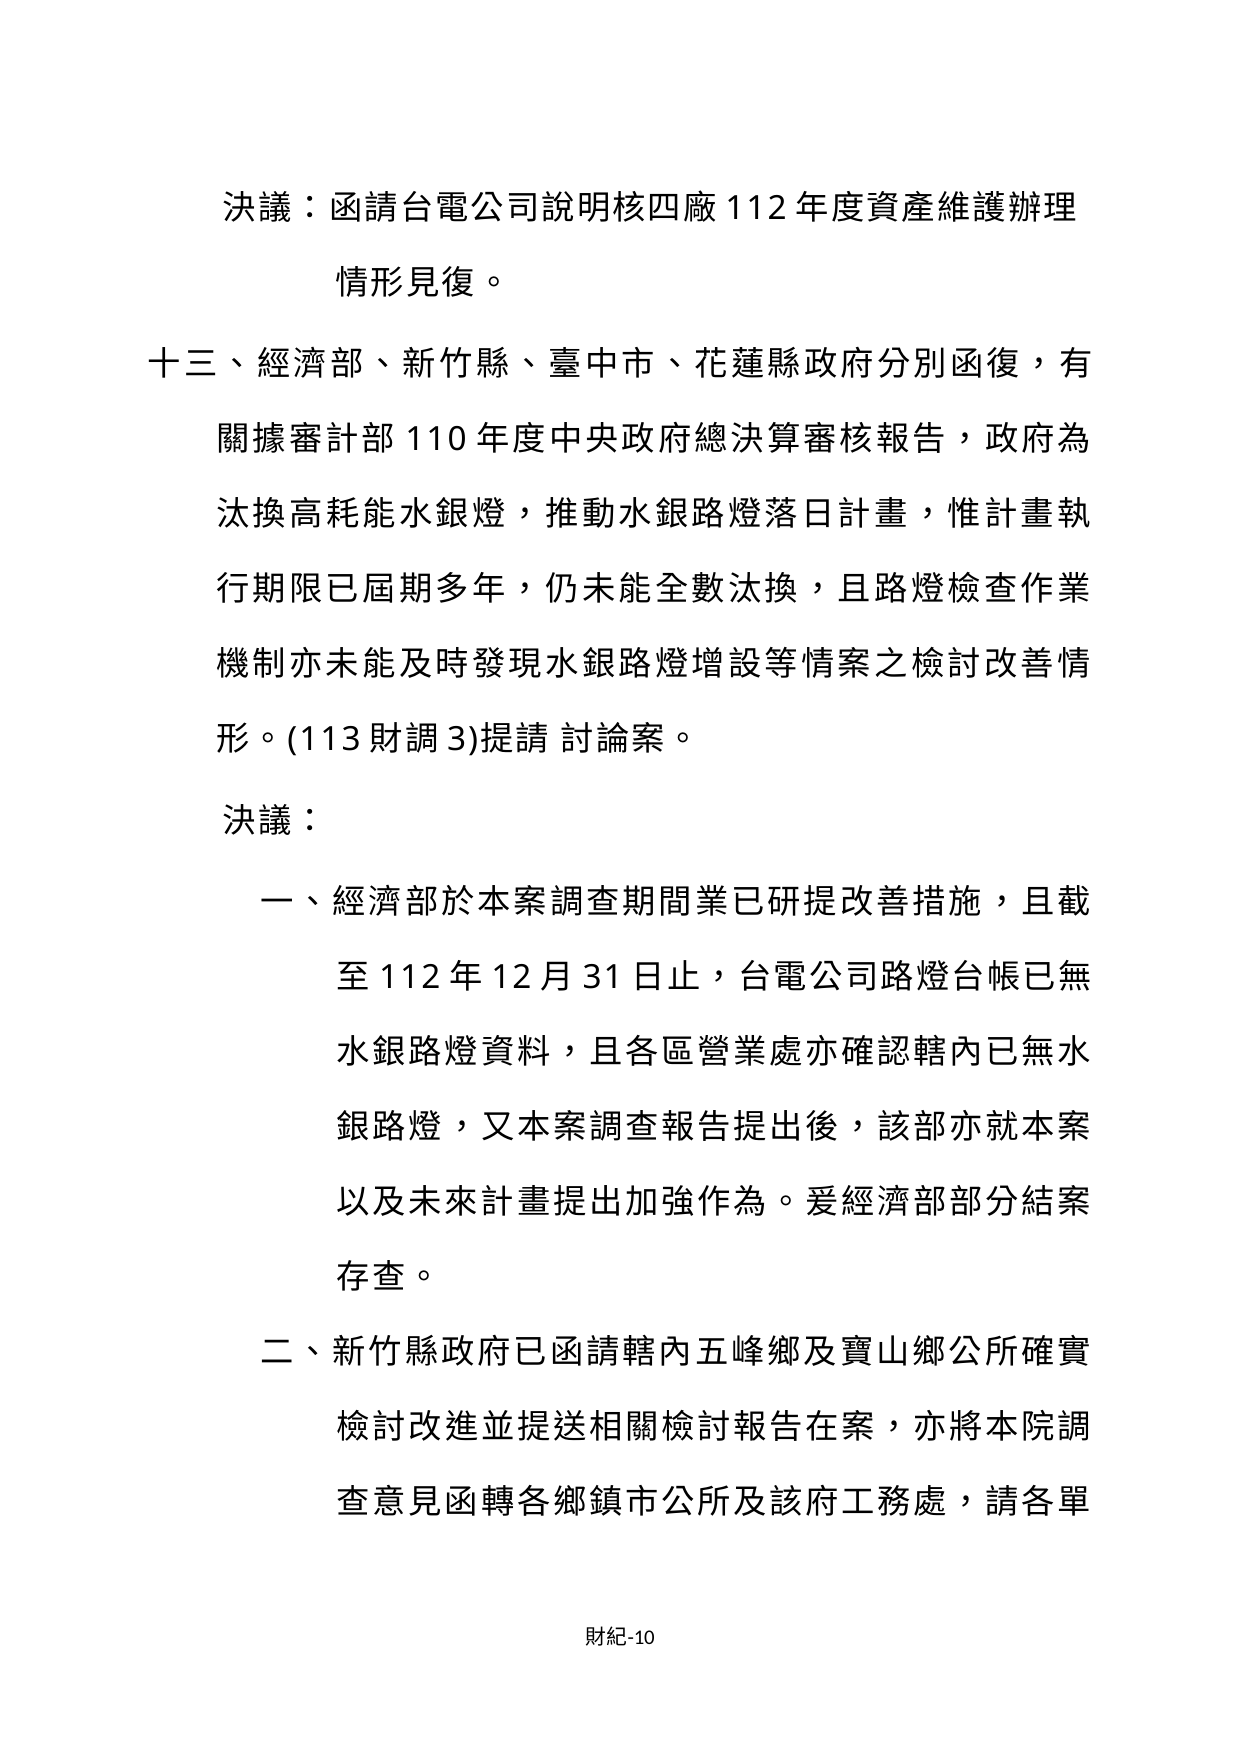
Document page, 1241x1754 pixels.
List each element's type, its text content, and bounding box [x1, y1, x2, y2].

text 十三、經濟部、新竹縣、臺中市、花蓮縣政府分別函復，有關據審計部110年度中央政府總決算審核報告，政府為汰換高耗能水銀燈，推動水銀路燈落日計畫，惟計畫執行期限已屆期多年，仍未能全數汰換，且路燈檢查作業機制亦未能及時發現水銀路燈增設等情案之檢討改善情形。(113財調3)提請 討論案。 [139, 322, 1101, 776]
text 二、新竹縣政府已函請轄內五峰鄉及寶山鄉公所確實檢討改進並提送相關檢討報告在案，亦將本院調查意見函轉各鄉鎮市公所及該府工務處，請各單位於執行道路管養業務時，應切實掌握轄內路燈狀況，善盡管理維護之責。函請新竹縣政府自行列管轄內五峰鄉及寶山鄉公所依其檢討結果辦理，毋庸再復。爰新竹縣政府部分結案存查。 [252, 1308, 1101, 1538]
text 決議：函請台電公司說明核四廠112年度資產維護辦理情形見復。 [214, 166, 1101, 320]
text 一、經濟部於本案調查期間業已研提改善措施，且截至112年12月31日止，台電公司路燈台帳已無水銀路燈資料，且各區營業處亦確認轄內已無水銀路燈，又本案調查報告提出後，該部亦就本案以及未來計畫提出加強作為。爰經濟部部分結案存查。 [252, 859, 1101, 1308]
text 決議： [214, 778, 1101, 857]
